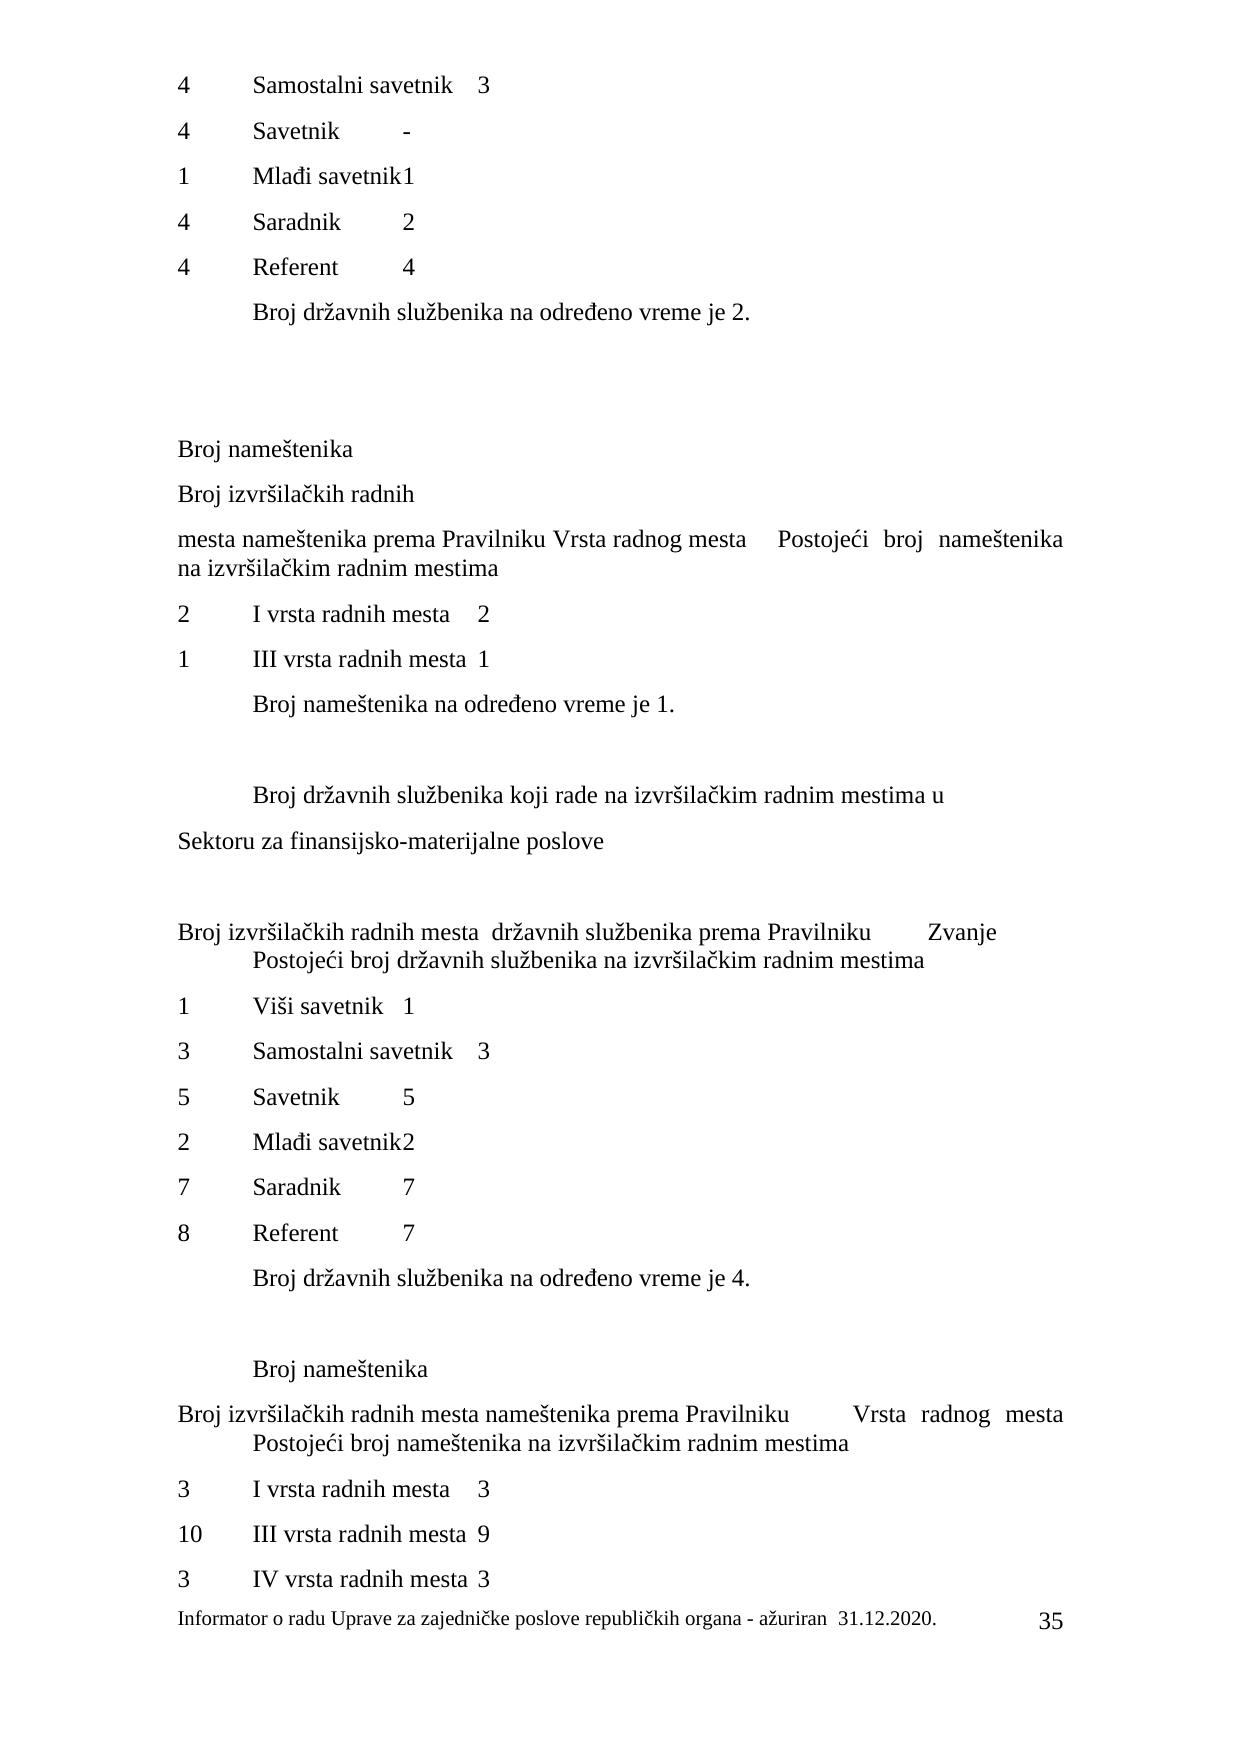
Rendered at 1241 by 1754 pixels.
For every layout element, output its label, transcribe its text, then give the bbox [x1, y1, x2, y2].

text 7 Saradnik 7 [177, 1172, 1063, 1201]
text Broj nameštenika [177, 1354, 1063, 1383]
text Broj nameštenika na određeno vreme je 1. [177, 689, 1063, 718]
text 2 I vrsta radnih mesta 2 [177, 599, 1063, 627]
text 4 Saradnik 2 [177, 207, 1063, 235]
text Broj nameštenika [177, 434, 1063, 462]
text Broj državnih službenika na određeno vreme je 4. [177, 1263, 1063, 1292]
text 10 III vrsta radnih mesta 9 [177, 1519, 1063, 1548]
text 5 Savetnik 5 [177, 1082, 1063, 1110]
text Broj državnih službenika koji rade na izvršilačkim radnim mestima u [177, 780, 1063, 809]
text 3 Samostalni savetnik 3 [177, 1036, 1063, 1065]
text Broj državnih službenika na određeno vreme je 2. [177, 297, 1063, 326]
text mesta nameštenika prema Pravilniku Vrsta radnog mesta Postojeći broj nameštenika na izvršilačkim radnim mestima [177, 524, 1063, 582]
text Broj izvršilačkih radnih mesta nameštenika prema Pravilniku Vrsta radnog mesta Postojeći broj nameštenika na izvršilačkim radnim mestima [177, 1399, 1063, 1457]
text Broj izvršilačkih radnih mesta državnih službenika prema Pravilniku Zvanje Postojeći broj državnih službenika na izvršilačkim radnim mestima [177, 917, 1063, 974]
text 2 Mlađi savetnik 2 [177, 1127, 1063, 1156]
text 4 Samostalni savetnik 3 [177, 70, 1063, 99]
text 4 Savetnik - [177, 116, 1063, 144]
text 3 I vrsta radnih mesta 3 [177, 1474, 1063, 1502]
text 1 Mlađi savetnik 1 [177, 161, 1063, 190]
text Broj izvršilačkih radnih [177, 479, 1063, 508]
text 1 III vrsta radnih mesta 1 [177, 644, 1063, 673]
text 4 Referent 4 [177, 252, 1063, 281]
text Sektoru za finansijsko-materijalne poslove [177, 826, 1063, 854]
text 8 Referent 7 [177, 1218, 1063, 1247]
text 3 IV vrsta radnih mesta 3 [177, 1564, 1063, 1593]
text 1 Viši savetnik 1 [177, 991, 1063, 1019]
